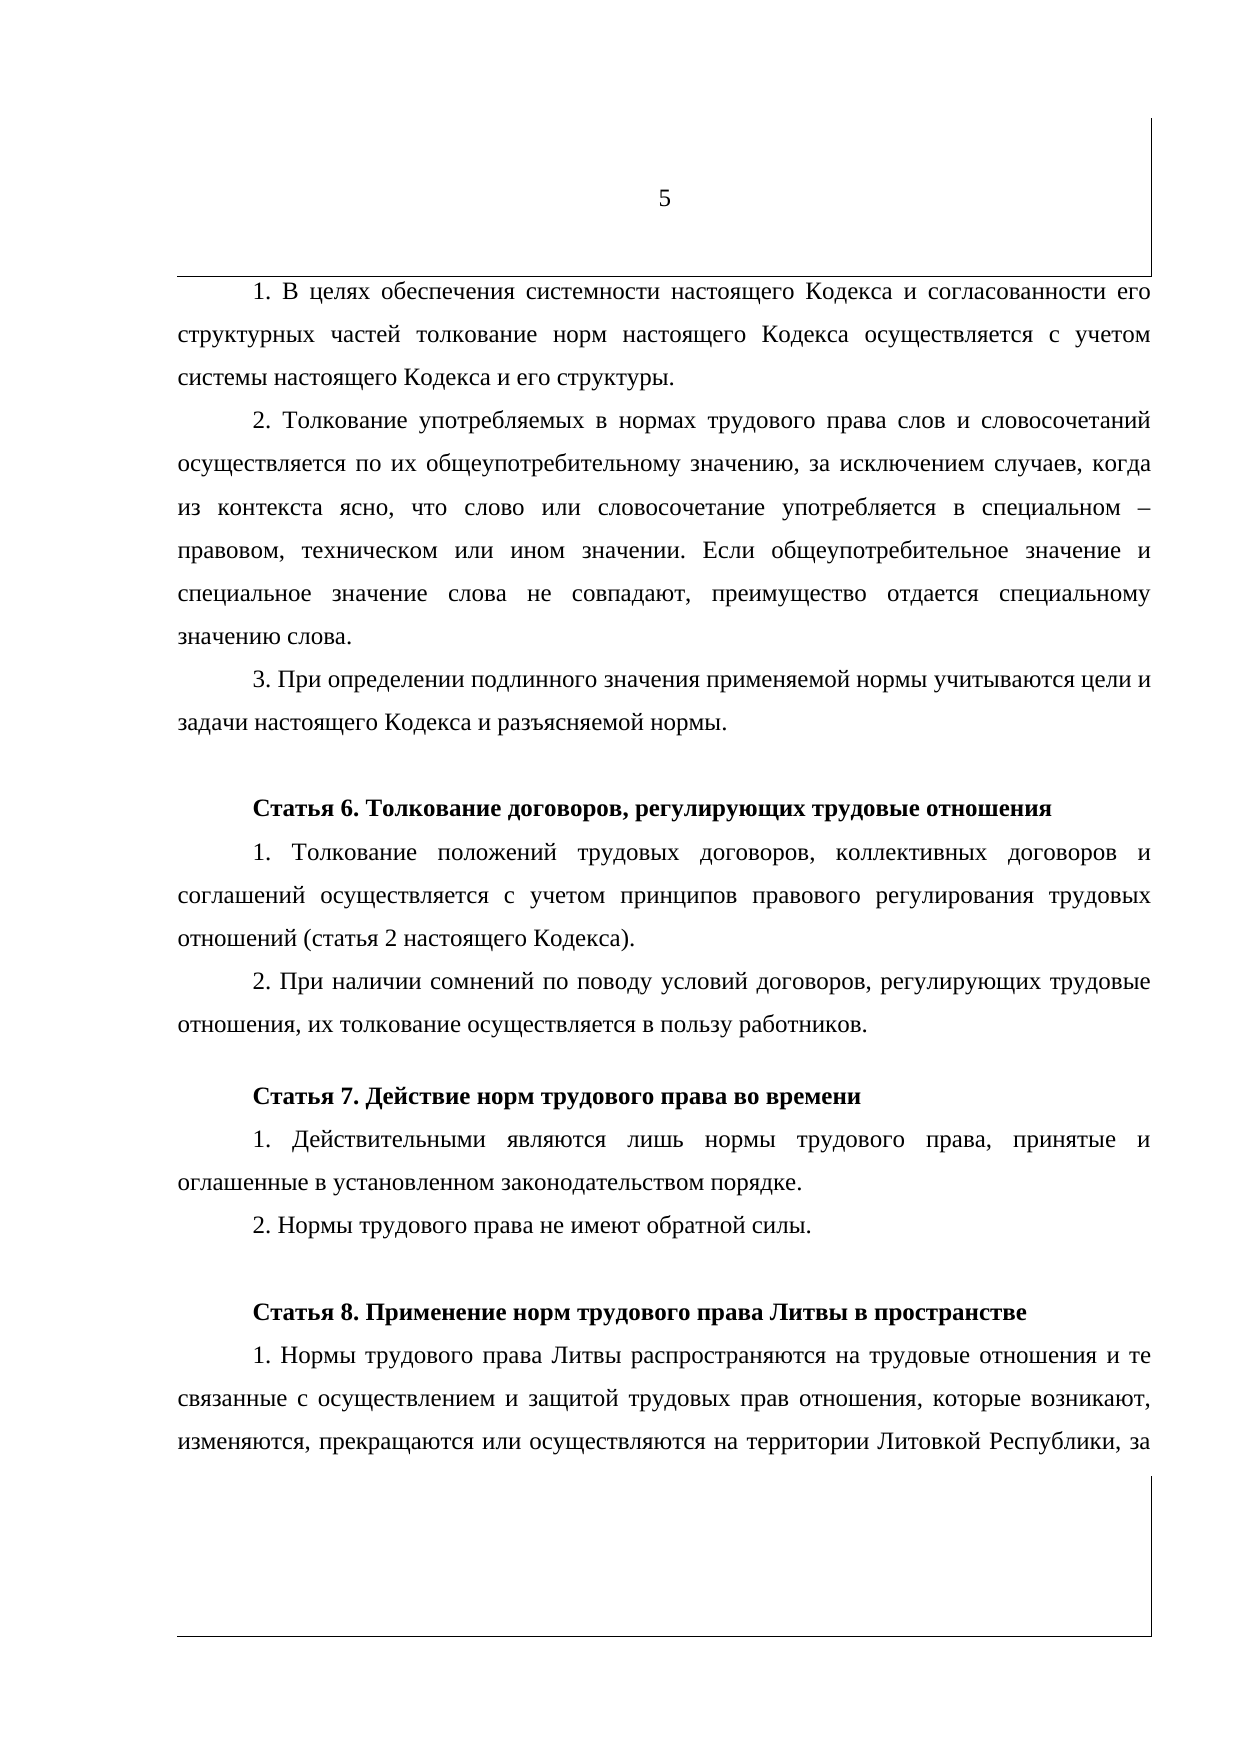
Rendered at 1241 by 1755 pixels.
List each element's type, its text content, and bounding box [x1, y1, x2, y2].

text 1. В целях обеспечения системности настоящего Кодекса и согласованности его структурных частей толкование норм настоящего Кодекса осуществляется с учетом системы настоящего Кодекса и его структуры. [177, 276, 1152, 391]
text 2. Толкование употребляемых в нормах трудового права слов и словосочетаний осуществляется по их общеупотребительному значению, за исключением случаев, когда из контекста ясно, что слово или словосочетание употребляется в специальном – правовом, техническом или ином значении. Если общеупотребительное значение и специальное значение слова не совпадают, преимущество отдается специальному значению слова. [177, 405, 1152, 650]
text 1. Толкование положений трудовых договоров, коллективных договоров и соглашений осуществляется с учетом принципов правового регулирования трудовых отношений (статья 2 настоящего Кодекса). [177, 837, 1152, 952]
text 3. При определении подлинного значения применяемой нормы учитываются цели и задачи настоящего Кодекса и разъясняемой нормы. [177, 664, 1152, 736]
text Статья 7. Действие норм трудового права во времени [177, 1081, 1152, 1110]
text 1. Действительными являются лишь нормы трудового права, принятые и оглашенные в установленном законодательством порядке. [177, 1124, 1152, 1196]
text Статья 8. Применение норм трудового права Литвы в пространстве [177, 1297, 1152, 1325]
text 2. При наличии сомнений по поводу условий договоров, регулирующих трудовые отношения, их толкование осуществляется в пользу работников. [177, 966, 1152, 1038]
text 1. Нормы трудового права Литвы распространяются на трудовые отношения и те связанные с осуществлением и защитой трудовых прав отношения, которые возникают, изменяются, прекращаются или осуществляются на территории Литовкой Республики, за [177, 1340, 1152, 1455]
text Статья 6. Толкование договоров, регулирующих трудовые отношения [177, 793, 1152, 822]
text 2. Нормы трудового права не имеют обратной силы. [177, 1210, 1152, 1239]
